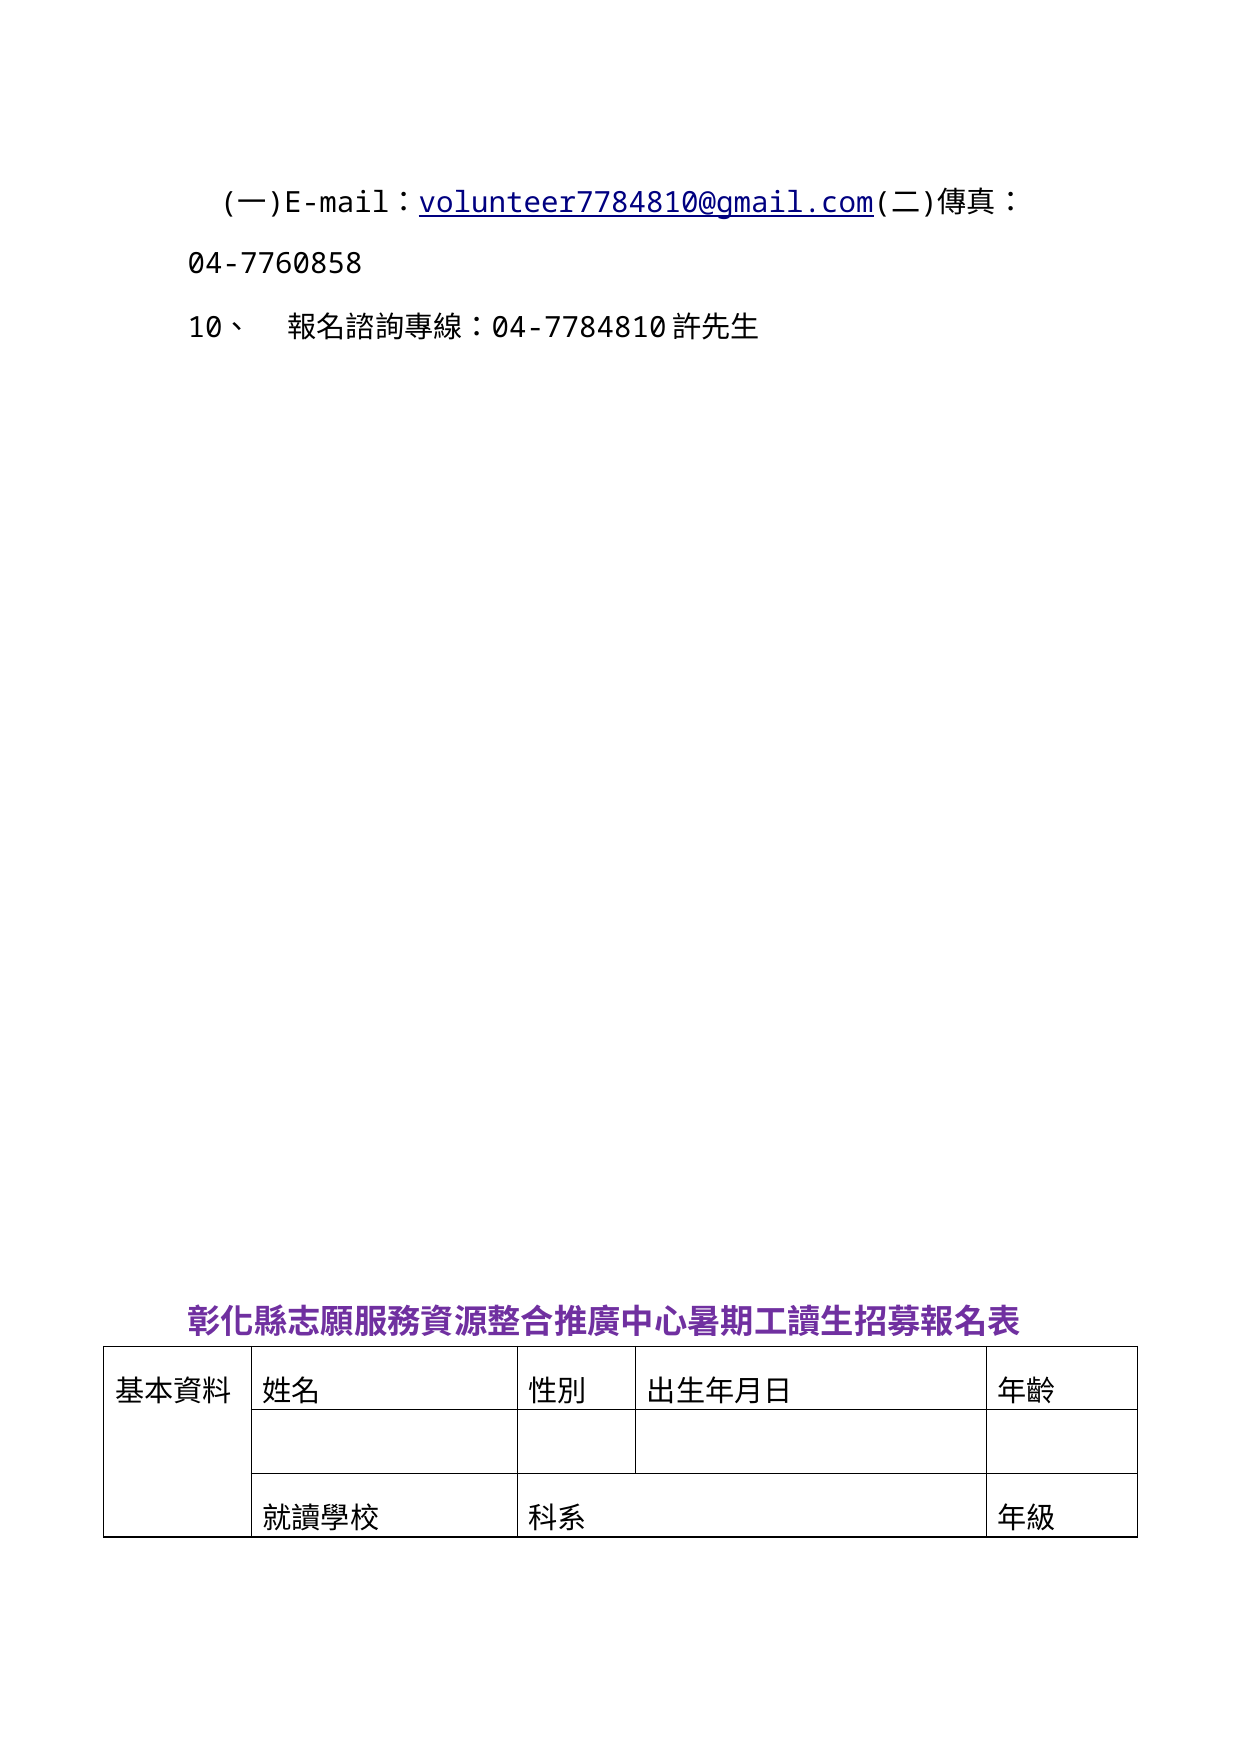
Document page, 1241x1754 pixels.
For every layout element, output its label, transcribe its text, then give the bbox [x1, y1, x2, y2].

text (一)E-mail：volunteer7784810@gmail.com(二)傳真：04-7760858 [187, 158, 1053, 283]
table_cell 科系 [518, 1474, 986, 1536]
table_header 出生年月日 [636, 1347, 986, 1409]
table_cell [636, 1410, 986, 1473]
table_cell [518, 1410, 635, 1473]
table_header 基本資料 [104, 1347, 251, 1536]
table_cell 年級 [987, 1474, 1137, 1536]
table_header 性別 [518, 1347, 635, 1409]
table_cell [252, 1410, 517, 1473]
list 報名諮詢專線：04-7784810許先生 [187, 283, 1053, 346]
table_cell 就讀學校 [252, 1474, 517, 1536]
table_header 姓名 [252, 1347, 517, 1409]
subtitle 彰化縣志願服務資源整合推廣中心暑期工讀生招募報名表 [187, 1277, 1053, 1339]
table_cell [987, 1410, 1137, 1473]
table_header 年齡 [987, 1347, 1137, 1409]
